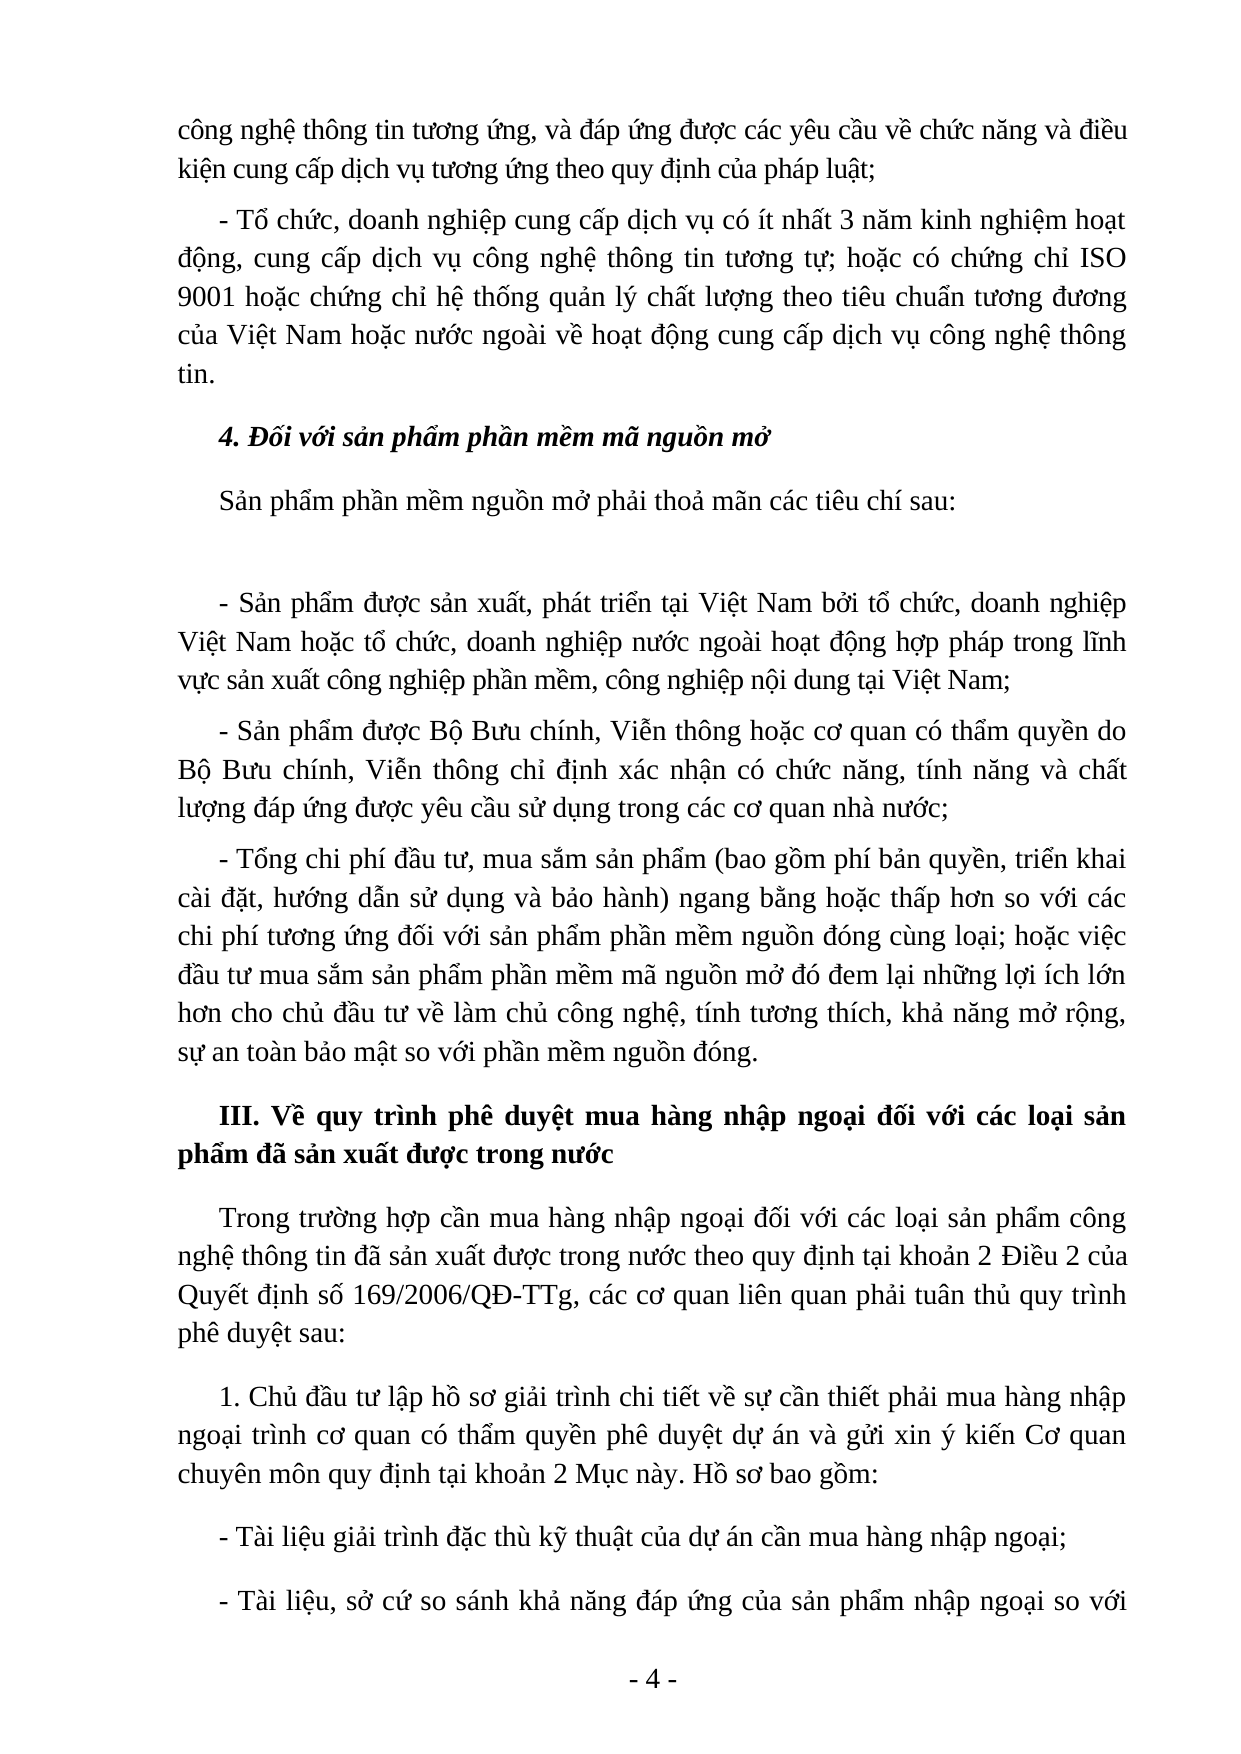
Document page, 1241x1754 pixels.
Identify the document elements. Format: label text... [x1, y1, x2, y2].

text - Tổ chức, doanh nghiệp cung cấp dịch vụ có ít nhất 3 năm kinh nghiệm hoạt động, cung cấp dịch vụ công nghệ thông tin tương tự; hoặc có chứng chỉ ISO 9001 hoặc chứng chỉ hệ thống quản lý chất lượng theo tiêu chuẩn tương đương của Việt Nam hoặc nước ngoài về hoạt động cung cấp dịch vụ công nghệ thông tin. [177, 202, 1128, 389]
text 1. Chủ đầu tư lập hồ sơ giải trình chi tiết về sự cần thiết phải mua hàng nhập ngoại trình cơ quan có thẩm quyền phê duyệt dự án và gửi xin ý kiến Cơ quan chuyên môn quy định tại khoản 2 Mục này. Hồ sơ bao gồm: [177, 1379, 1128, 1489]
text Trong trường hợp cần mua hàng nhập ngoại đối với các loại sản phẩm công nghệ thông tin đã sản xuất được trong nước theo quy định tại khoản 2 Điều 2 của Quyết định số 169/2006/QĐ-TTg, các cơ quan liên quan phải tuân thủ quy trình phê duyệt sau: [177, 1200, 1128, 1349]
text công nghệ thông tin tương ứng, và đáp ứng được các yêu cầu về chức năng và điều kiện cung cấp dịch vụ tương ứng theo quy định của pháp luật; [177, 112, 1128, 184]
text III. Về quy trình phê duyệt mua hàng nhập ngoại đối với các loại sản phẩm đã sản xuất được trong nước [177, 1098, 1128, 1170]
text - Sản phẩm được sản xuất, phát triển tại Việt Nam bởi tổ chức, doanh nghiệp Việt Nam hoặc tổ chức, doanh nghiệp nước ngoài hoạt động hợp pháp trong lĩnh vực sản xuất công nghiệp phần mềm, công nghiệp nội dung tại Việt Nam; [177, 585, 1128, 696]
text - Tài liệu, sở cứ so sánh khả năng đáp ứng của sản phẩm nhập ngoại so với [177, 1583, 1128, 1617]
text Sản phẩm phần mềm nguồn mở phải thoả mãn các tiêu chí sau: [177, 483, 1128, 517]
text 4. Đối với sản phẩm phần mềm mã nguồn mở [177, 419, 1128, 453]
text - Tài liệu giải trình đặc thù kỹ thuật của dự án cần mua hàng nhập ngoại; [177, 1519, 1128, 1553]
text - Sản phẩm được Bộ Bưu chính, Viễn thông hoặc cơ quan có thẩm quyền do Bộ Bưu chính, Viễn thông chỉ định xác nhận có chức năng, tính năng và chất lượng đáp ứng được yêu cầu sử dụng trong các cơ quan nhà nước; [177, 713, 1128, 824]
text - Tổng chi phí đầu tư, mua sắm sản phẩm (bao gồm phí bản quyền, triển khai cài đặt, hướng dẫn sử dụng và bảo hành) ngang bằng hoặc thấp hơn so với các chi phí tương ứng đối với sản phẩm phần mềm nguồn đóng cùng loại; hoặc việc đầu tư mua sắm sản phẩm phần mềm mã nguồn mở đó đem lại những lợi ích lớn hơn cho chủ đầu tư về làm chủ công nghệ, tính tương thích, khả năng mở rộng, sự an toàn bảo mật so với phần mềm nguồn đóng. [177, 841, 1128, 1068]
